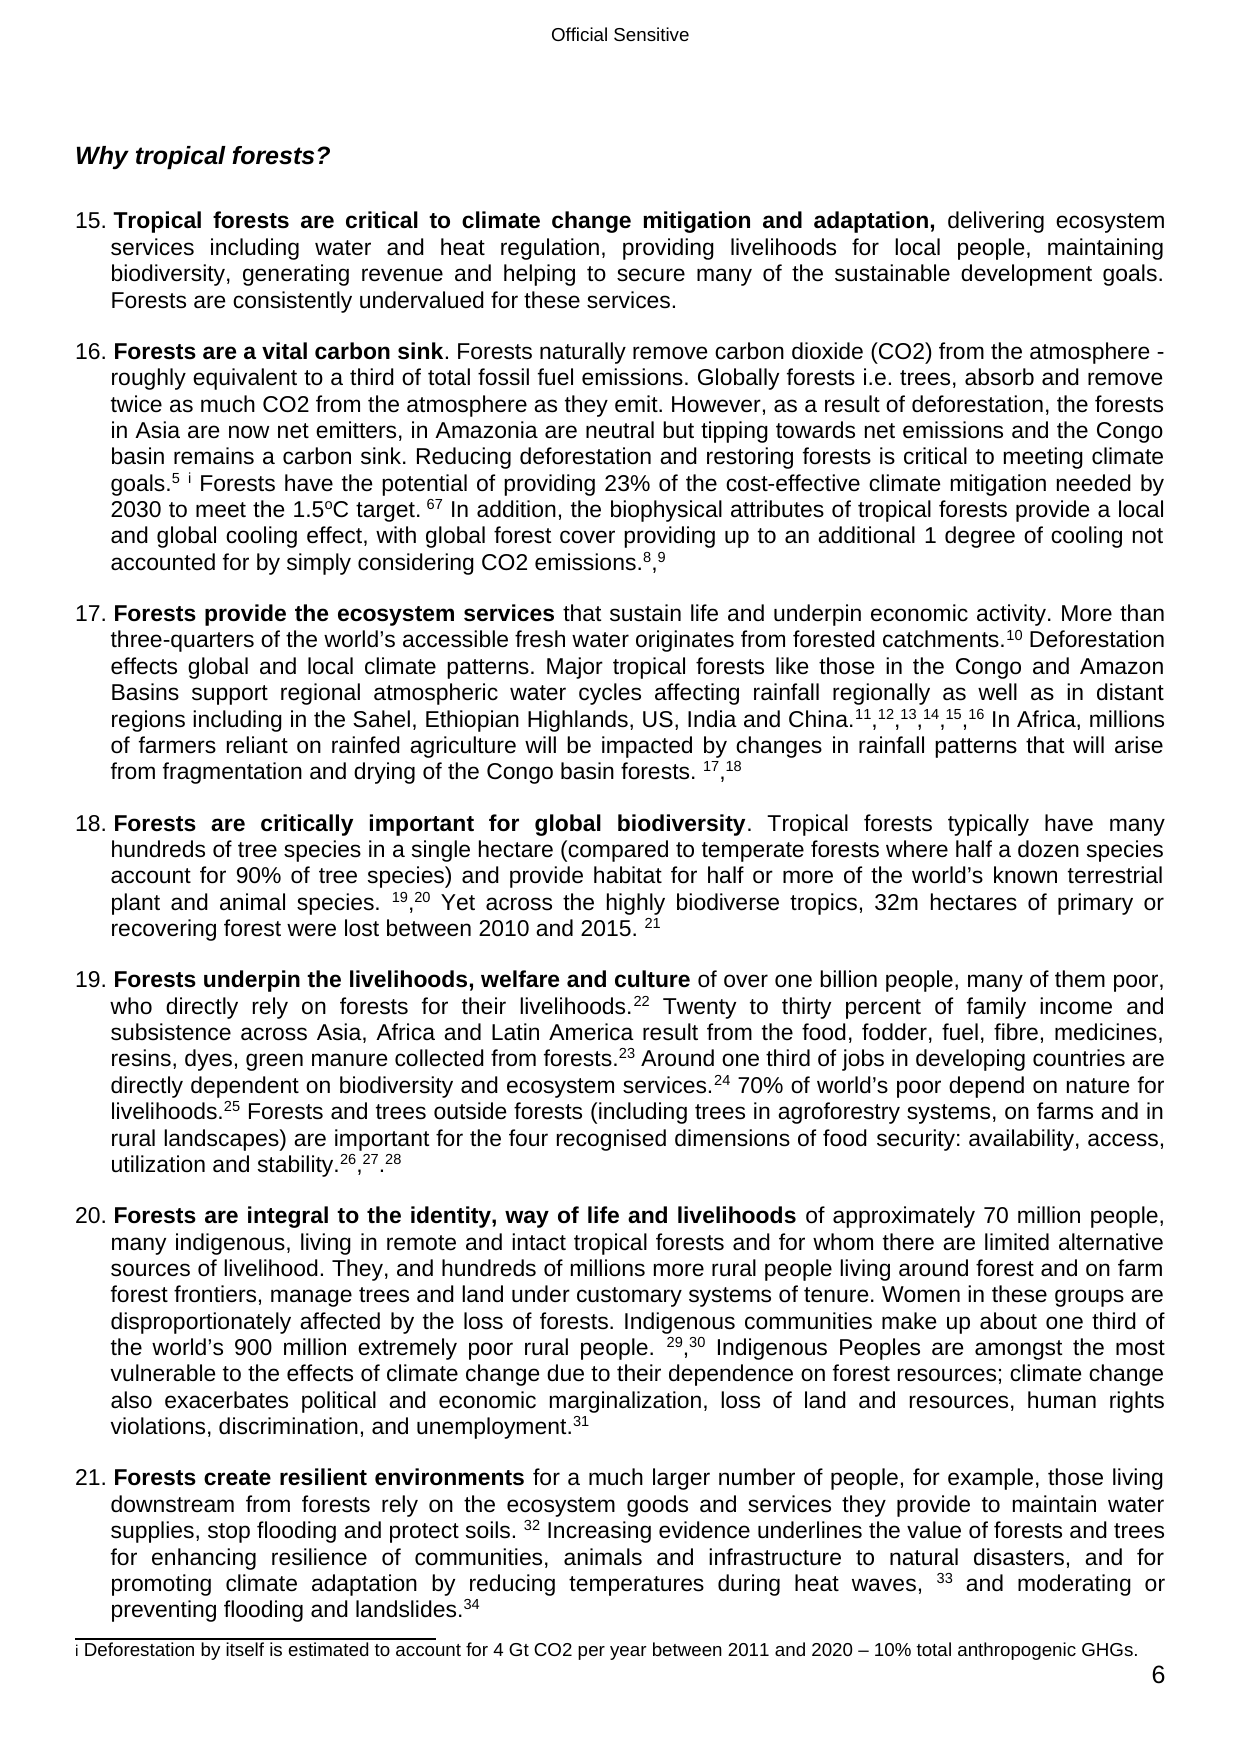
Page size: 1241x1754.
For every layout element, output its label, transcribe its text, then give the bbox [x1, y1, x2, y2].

list Tropical forests are critical to climate change mitigation and adaptation, delivering ecosystem services including water and heat regulation, providing livelihoods for local people, maintaining biodiversity, generating revenue and helping to secure many of the sustainable development goals. Forests are consistently undervalued for these services. [75, 207, 1165, 313]
list Forests are critically important for global biodiversity. Tropical forests typically have many hundreds of tree species in a single hectare (compared to temperate forests where half a dozen species account for 90% of tree species) and provide habitat for half or more of the world’s known terrestrial plant and animal species. , Yet across the highly biodiverse tropics, 32m hectares of primary or recovering forest were lost between 2010 and 2015. [75, 809, 1165, 941]
list Forests are integral to the identity, way of life and livelihoods of approximately 70 million people, many indigenous, living in remote and intact tropical forests and for whom there are limited alternative sources of livelihood. They, and hundreds of millions more rural people living around forest and on farm forest frontiers, manage trees and land under customary systems of tenure. Women in these groups are disproportionately affected by the loss of forests. Indigenous communities make up about one third of the world’s 900 million extremely poor rural people. , Indigenous Peoples are amongst the most vulnerable to the effects of climate change due to their dependence on forest resources; climate change also exacerbates political and economic marginalization, loss of land and resources, human rights violations, discrimination, and unemployment. [75, 1202, 1165, 1439]
list Forests underpin the livelihoods, welfare and culture of over one billion people, many of them poor, who directly rely on forests for their livelihoods. Twenty to thirty percent of family income and subsistence across Asia, Africa and Latin America result from the food, fodder, fuel, fibre, medicines, resins, dyes, green manure collected from forests. Around one third of jobs in developing countries are directly dependent on biodiversity and ecosystem services. 70% of world’s poor depend on nature for livelihoods. Forests and trees outside forests (including trees in agroforestry systems, on farms and in rural landscapes) are important for the four recognised dimensions of food security: availability, access, utilization and stability.,. [75, 966, 1165, 1177]
list Forests create resilient environments for a much larger number of people, for example, those living downstream from forests rely on the ecosystem goods and services they provide to maintain water supplies, stop flooding and protect soils. Increasing evidence underlines the value of forests and trees for enhancing resilience of communities, animals and infrastructure to natural disasters, and for promoting climate adaptation by reducing temperatures during heat waves, and moderating or preventing flooding and landslides. [75, 1464, 1165, 1622]
list Deforestation by itself is estimated to account for 4 Gt CO2 per year between 2011 and 2020 – 10% total anthropogenic GHGs. [75, 1639, 1165, 1660]
text Why tropical forests? [75, 141, 1165, 170]
list Forests are a vital carbon sink. Forests naturally remove carbon dioxide (CO2) from the atmosphere - roughly equivalent to a third of total fossil fuel emissions. Globally forests i.e. trees, absorb and remove twice as much CO2 from the atmosphere as they emit. However, as a result of deforestation, the forests in Asia are now net emitters, in Amazonia are neutral but tipping towards net emissions and the Congo basin remains a carbon sink. Reducing deforestation and restoring forests is critical to meeting climate goals. Forests have the potential of providing 23% of the cost-effective climate mitigation needed by 2030 to meet the 1.5oC target. In addition, the biophysical attributes of tropical forests provide a local and global cooling effect, with global forest cover providing up to an additional 1 degree of cooling not accounted for by simply considering CO2 emissions., [75, 338, 1165, 575]
list Forests provide the ecosystem services that sustain life and underpin economic activity. More than three-quarters of the world’s accessible fresh water originates from forested catchments. Deforestation effects global and local climate patterns. Major tropical forests like those in the Congo and Amazon Basins support regional atmospheric water cycles affecting rainfall regionally as well as in distant regions including in the Sahel, Ethiopian Highlands, US, India and China.,,,,, In Africa, millions of farmers reliant on rainfed agriculture will be impacted by changes in rainfall patterns that will arise from fragmentation and drying of the Congo basin forests. , [75, 600, 1165, 784]
